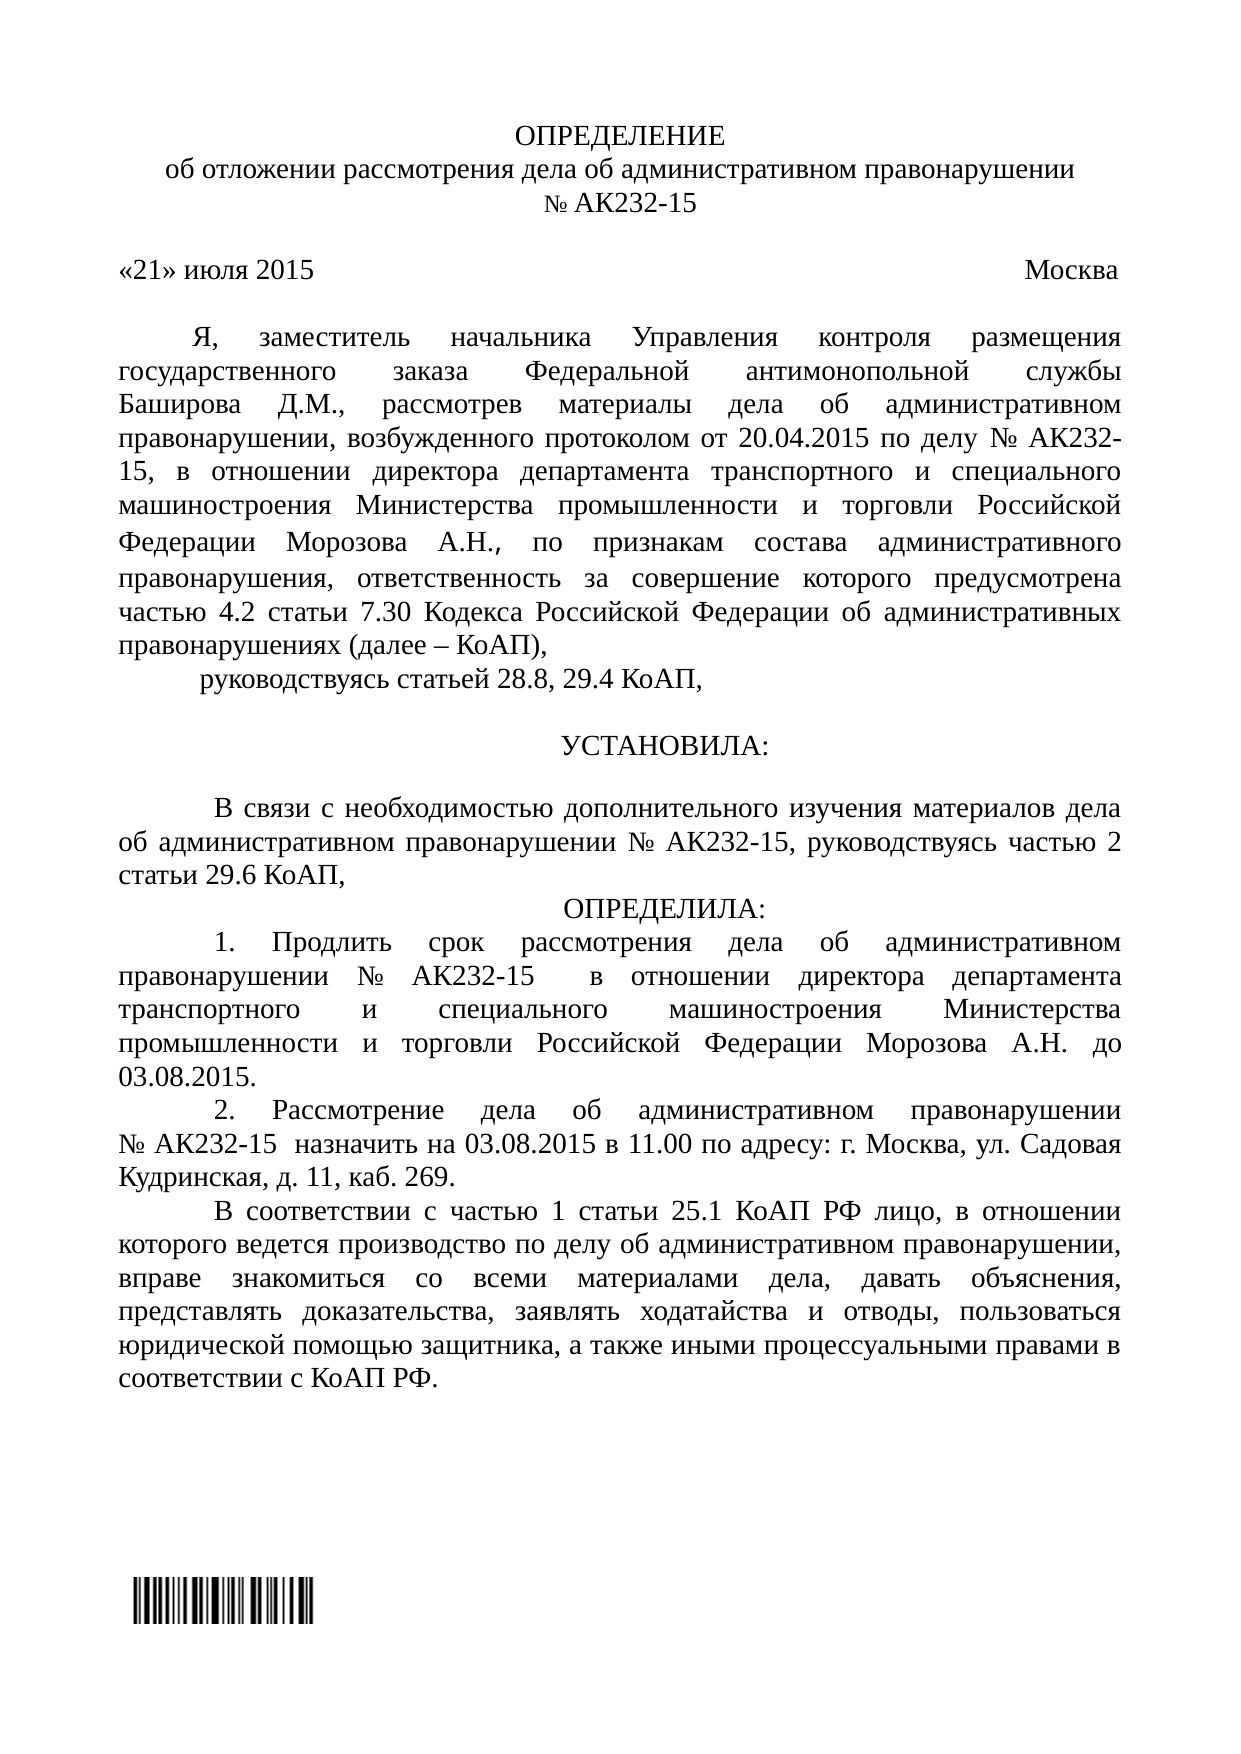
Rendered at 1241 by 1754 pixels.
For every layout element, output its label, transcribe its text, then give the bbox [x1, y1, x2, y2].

text Я, заместитель начальника Управления контроля размещения государственного заказа Федеральной антимонопольной службы Баширова Д.М., рассмотрев материалы дела об административном правонарушении, возбужденного протоколом от 20.04.2015 по делу № АК232-15, в отношении директора департамента транспортного и специального машиностроения Министерства промышленности и торговли Российской Федерации Морозова А.Н., по признакам состава административного правонарушения, ответственность за совершение которого предусмотрена частью 4.2 статьи 7.30 Кодекса Российской Федерации об административных правонарушениях (далее – КоАП), [118, 319, 1122, 661]
text ОПРЕДЕЛИЛА: [118, 891, 1122, 924]
text В соответствии с частью 1 статьи 25.1 КоАП РФ лицо, в отношении которого ведется производство по делу об административном правонарушении, вправе знакомиться со всеми материалами дела, давать объяснения, представлять доказательства, заявлять ходатайства и отводы, пользоваться юридической помощью защитника, а также иными процессуальными правами в соответствии с КоАП РФ. [118, 1193, 1122, 1394]
text «21» июля 2015 Москва [118, 252, 1122, 286]
text УСТАНОВИЛА: [118, 728, 1122, 762]
picture [118, 1577, 331, 1624]
text 1. Продлить срок рассмотрения дела об административном правонарушении № АК232-15 в отношении директора департамента транспортного и специального машиностроения Министерства промышленности и торговли Российской Федерации Морозова А.Н. до 03.08.2015. [118, 924, 1122, 1092]
text об отложении рассмотрения дела об административном правонарушении № АК232-15 [118, 152, 1122, 219]
text В связи с необходимостью дополнительного изучения материалов дела об административном правонарушении № АК232-15, руководствуясь частью 2 статьи 29.6 КоАП, [118, 790, 1122, 891]
text ОПРЕДЕЛЕНИЕ [118, 118, 1122, 152]
text руководствуясь статьей 28.8, 29.4 КоАП, [118, 661, 1122, 694]
text 2. Рассмотрение дела об административном правонарушении № АК232-15 назначить на 03.08.2015 в 11.00 по адресу: г. Москва, ул. Садовая Кудринская, д. 11, каб. 269. [118, 1092, 1122, 1193]
